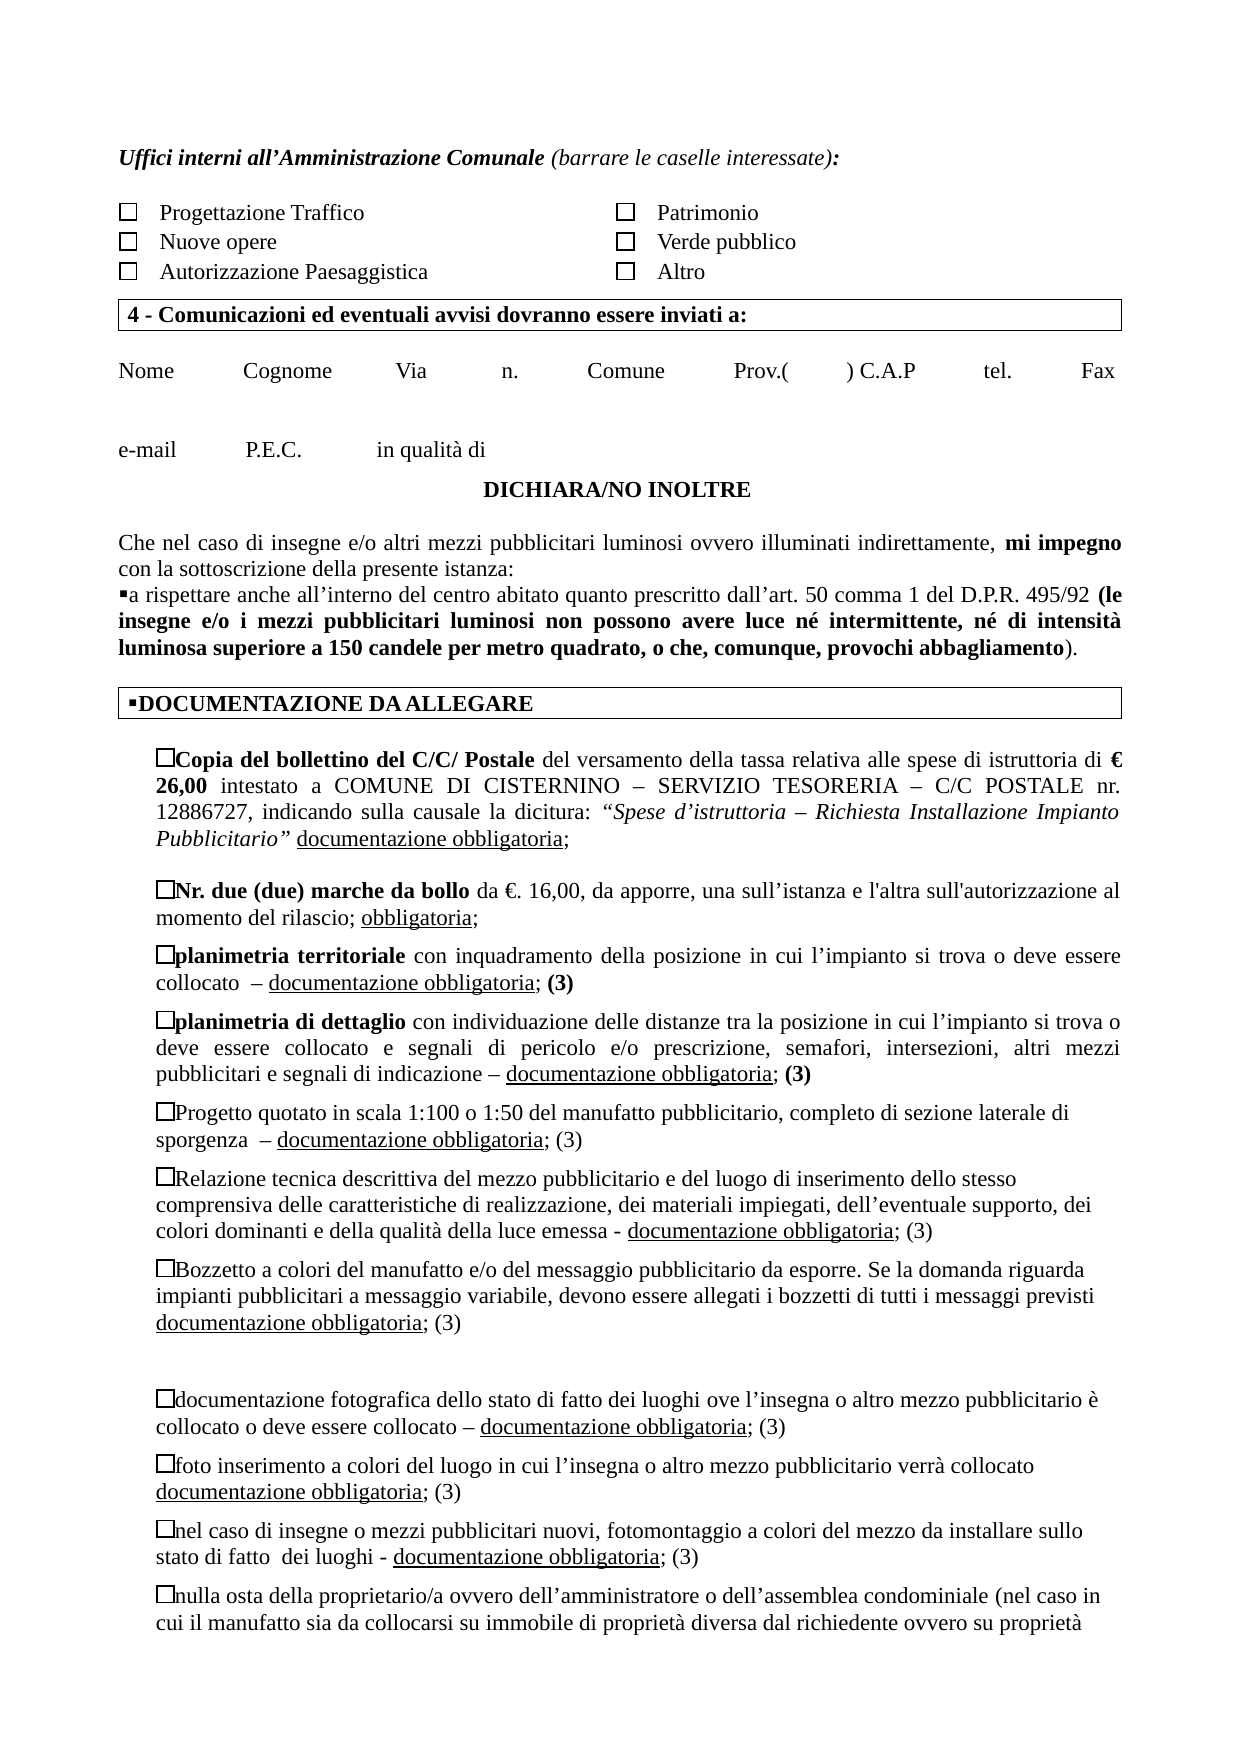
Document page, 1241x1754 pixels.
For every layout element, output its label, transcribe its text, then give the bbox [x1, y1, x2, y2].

text Uffici interni all’Amministrazione Comunale (barrare le caselle interessate): [118, 144, 1122, 171]
table_cell Autorizzazione Paesaggistica [152, 256, 608, 286]
table_header [111, 197, 152, 227]
table_cell [608, 227, 649, 256]
text Nr. due (due) marche da bollo da €. 16,00, da apporre, una sull’istanza e l'altra sull'autorizzazione al momento del rilascio; obbligatoria; [156, 877, 1122, 930]
table_cell Verde pubblico [650, 227, 1187, 256]
text nel caso di insegne o mezzi pubblicitari nuovi, fotomontaggio a colori del mezzo da installare sullo stato di fatto dei luoghi - documentazione obbligatoria; (3) [156, 1517, 1122, 1570]
table_cell [111, 227, 152, 256]
text Che nel caso di insegne e/o altri mezzi pubblicitari luminosi ovvero illuminati indirettamente, mi impegno con la sottoscrizione della presente istanza: [118, 528, 1122, 581]
list a rispettare anche all’interno del centro abitato quanto prescritto dall’art. 50 comma 1 del D.P.R. 495/92 (le insegne e/o i mezzi pubblicitari luminosi non possono avere luce né intermittente, né di intensità luminosa superiore a 150 candele per metro quadrato, o che, comunque, provochi abbagliamento). [118, 581, 1122, 660]
text foto inserimento a colori del luogo in cui l’insegna o altro mezzo pubblicitario verrà collocato documentazione obbligatoria; (3) [156, 1452, 1122, 1504]
text Copia del bollettino del C/C/ Postale del versamento della tassa relativa alle spese di istruttoria di € 26,00 intestato a COMUNE DI CISTERNINO – SERVIZIO TESORERIA – C/C POSTALE nr. 12886727, indicando sulla causale la dicitura: “Spese d’istruttoria – Richiesta Installazione Impianto Pubblicitario” documentazione obbligatoria; [156, 746, 1122, 851]
table_cell [111, 256, 152, 286]
list DOCUMENTAZIONE DA ALLEGARE [119, 688, 1121, 718]
text Bozzetto a colori del manufatto e/o del messaggio pubblicitario da esporre. Se la domanda riguarda impianti pubblicitari a messaggio variabile, devono essere allegati i bozzetti di tutti i messaggi previsti documentazione obbligatoria; (3) [156, 1256, 1122, 1335]
text Relazione tecnica descrittiva del mezzo pubblicitario e del luogo di inserimento dello stesso comprensiva delle caratteristiche di realizzazione, dei materiali impiegati, dell’eventuale supporto, dei colori dominanti e della qualità della luce emessa - documentazione obbligatoria; (3) [156, 1164, 1122, 1244]
table_cell Altro [650, 256, 1187, 286]
table_header Patrimonio [650, 197, 1187, 227]
text Nome Cognome Via n. Comune Prov.( ) C.A.P tel. Fax [118, 357, 1122, 423]
table_header Progettazione Traffico [152, 197, 608, 227]
text 4 - Comunicazioni ed eventuali avvisi dovranno essere inviati a: [119, 300, 1121, 330]
text planimetria territoriale con inquadramento della posizione in cui l’impianto si trova o deve essere collocato – documentazione obbligatoria; (3) [156, 943, 1122, 995]
text DICHIARA/NO INOLTRE [118, 476, 1122, 502]
text Progetto quotato in scala 1:100 o 1:50 del manufatto pubblicitario, completo di sezione laterale di sporgenza – documentazione obbligatoria; (3) [156, 1099, 1122, 1152]
table_cell [608, 256, 649, 286]
text e-mail P.E.C. in qualità di [118, 436, 1122, 463]
table_header [608, 197, 649, 227]
table_cell Nuove opere [152, 227, 608, 256]
text planimetria di dettaglio con individuazione delle distanze tra la posizione in cui l’impianto si trova o deve essere collocato e segnali di pericolo e/o prescrizione, semafori, intersezioni, altri mezzi pubblicitari e segnali di indicazione – documentazione obbligatoria; (3) [156, 1008, 1122, 1087]
text documentazione fotografica dello stato di fatto dei luoghi ove l’insegna o altro mezzo pubblicitario è collocato o deve essere collocato – documentazione obbligatoria; (3) [156, 1387, 1122, 1439]
text nulla osta della proprietario/a ovvero dell’amministratore o dell’assemblea condominiale (nel caso in cui il manufatto sia da collocarsi su immobile di proprietà diversa dal richiedente ovvero su proprietà [156, 1582, 1122, 1635]
